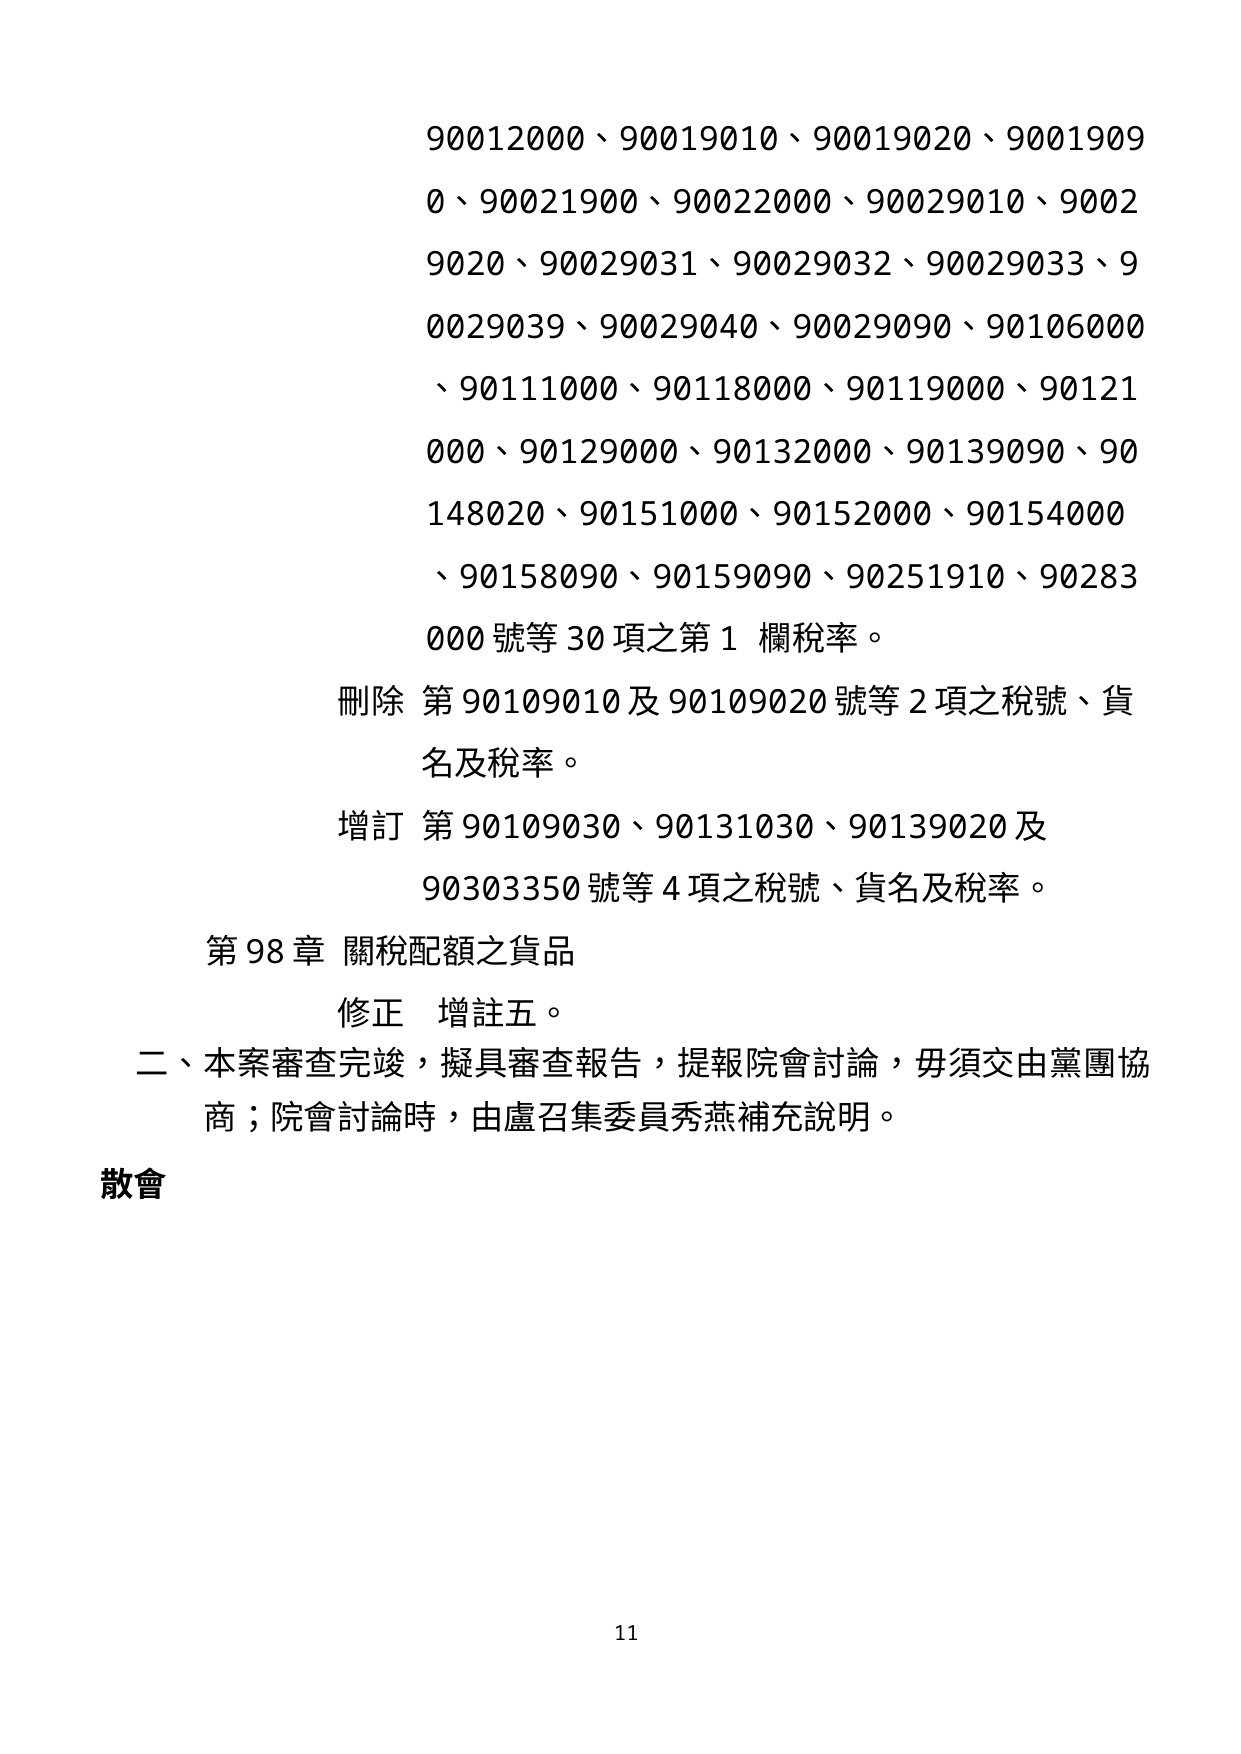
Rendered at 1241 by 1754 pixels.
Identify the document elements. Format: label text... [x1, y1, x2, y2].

text 修正 增註五。 [338, 969, 1152, 1032]
text 二、本案審查完竣，擬具審查報告，提報院會討論，毋須交由黨團協商；院會討論時，由盧召集委員秀燕補充說明。 [135, 1032, 1152, 1140]
text 刪除 第90109010及90109020號等2項之稅號、貨名及稅率。 [338, 657, 1152, 782]
text 增訂 第90109030、90131030、90139020及90303350號等4項之稅號、貨名及稅率。 [338, 782, 1152, 907]
text 第98章 關稅配額之貨品 [205, 907, 1152, 969]
text 散會 [100, 1140, 1152, 1203]
text 90012000、90019010、90019020、90019090、90021900、90022000、90029010、90029020、90029031、90029032、90029033、90029039、90029040、90029090、90106000、90111000、90118000、90119000、90121000、90129000、90132000、90139090、90148020、90151000、90152000、90154000、90158090、90159090、90251910、90283000號等30項之第1 欄稅率。 [339, 94, 1152, 657]
